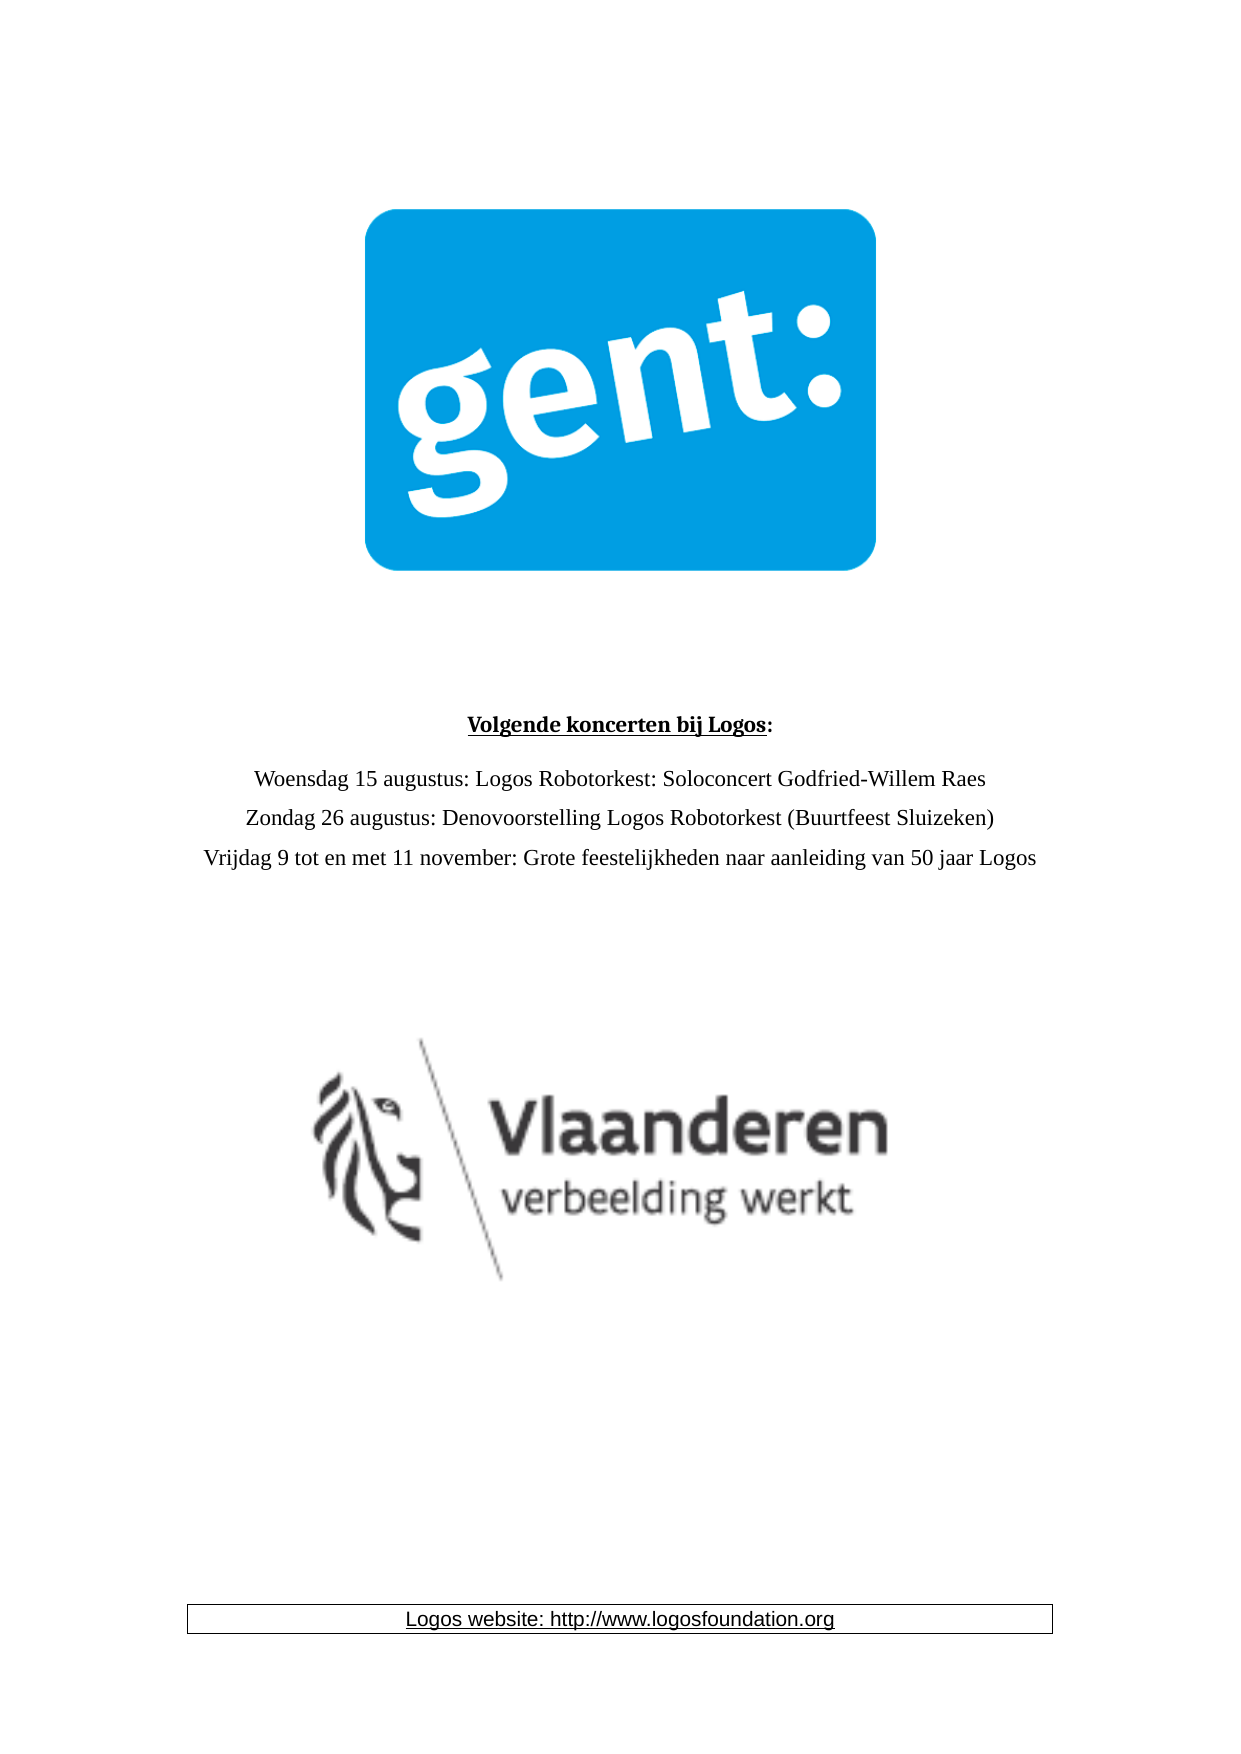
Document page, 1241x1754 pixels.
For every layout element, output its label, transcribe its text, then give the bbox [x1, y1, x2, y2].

text Volgende koncerten bij Logos: [187, 712, 1053, 739]
text Woensdag 15 augustus: Logos Robotorkest: Soloconcert Godfried-Willem Raes [187, 765, 1053, 791]
text Vrijdag 9 tot en met 11 november: Grote feestelijkheden naar aanleiding van 50 jaar Logos [187, 844, 1053, 870]
text Zondag 26 augustus: Denovoorstelling Logos Robotorkest (Buurtfeest Sluizeken) [187, 804, 1053, 831]
